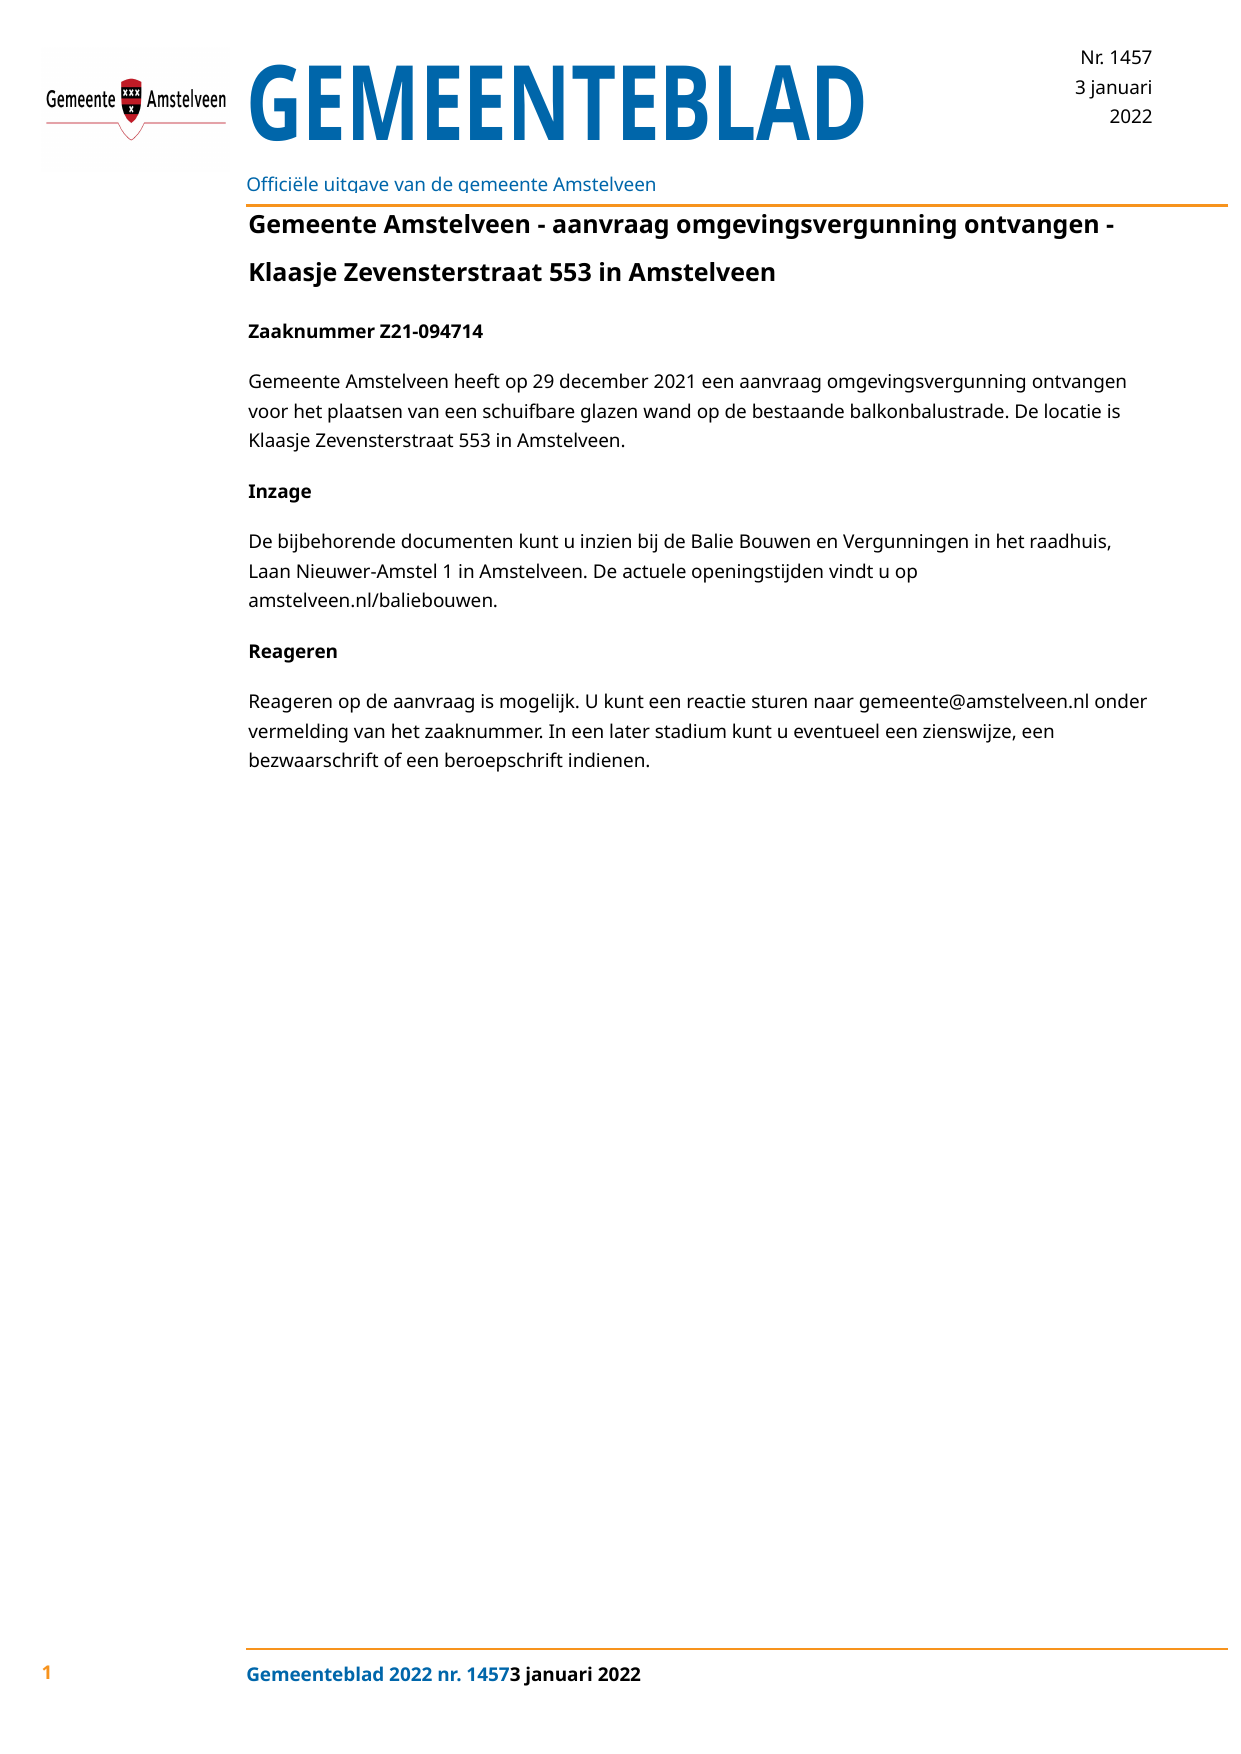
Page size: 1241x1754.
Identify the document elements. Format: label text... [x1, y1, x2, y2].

text Gemeente Amstelveen - aanvraag omgevingsvergunning ontvangen - Klaasje Zevensterstraat 553 in Amstelveen [248, 207, 1152, 288]
text Zaaknummer Z21-094714 [248, 318, 1152, 344]
picture [41, 47, 231, 172]
text Reageren op de aanvraag is mogelijk. U kunt een reactie sturen naar gemeente@amstelveen.nl onder vermelding van het zaaknummer. In een later stadium kunt u eventueel een zienswijze, een bezwaarschrift of een beroepschrift indienen. [248, 688, 1152, 773]
text Gemeente Amstelveen heeft op 29 december 2021 een aanvraag omgevingsvergunning ontvangen voor het plaatsen van een schuifbare glazen wand op de bestaande balkonbalustrade. De locatie is Klaasje Zevensterstraat 553 in Amstelveen. [248, 368, 1152, 453]
text Inzage [248, 478, 1152, 504]
text Reageren [248, 638, 1152, 664]
text De bijbehorende documenten kunt u inzien bij de Balie Bouwen en Vergunningen in het raadhuis, Laan Nieuwer-Amstel 1 in Amstelveen. De actuele openingstijden vindt u op amstelveen.nl/baliebouwen. [248, 528, 1152, 613]
